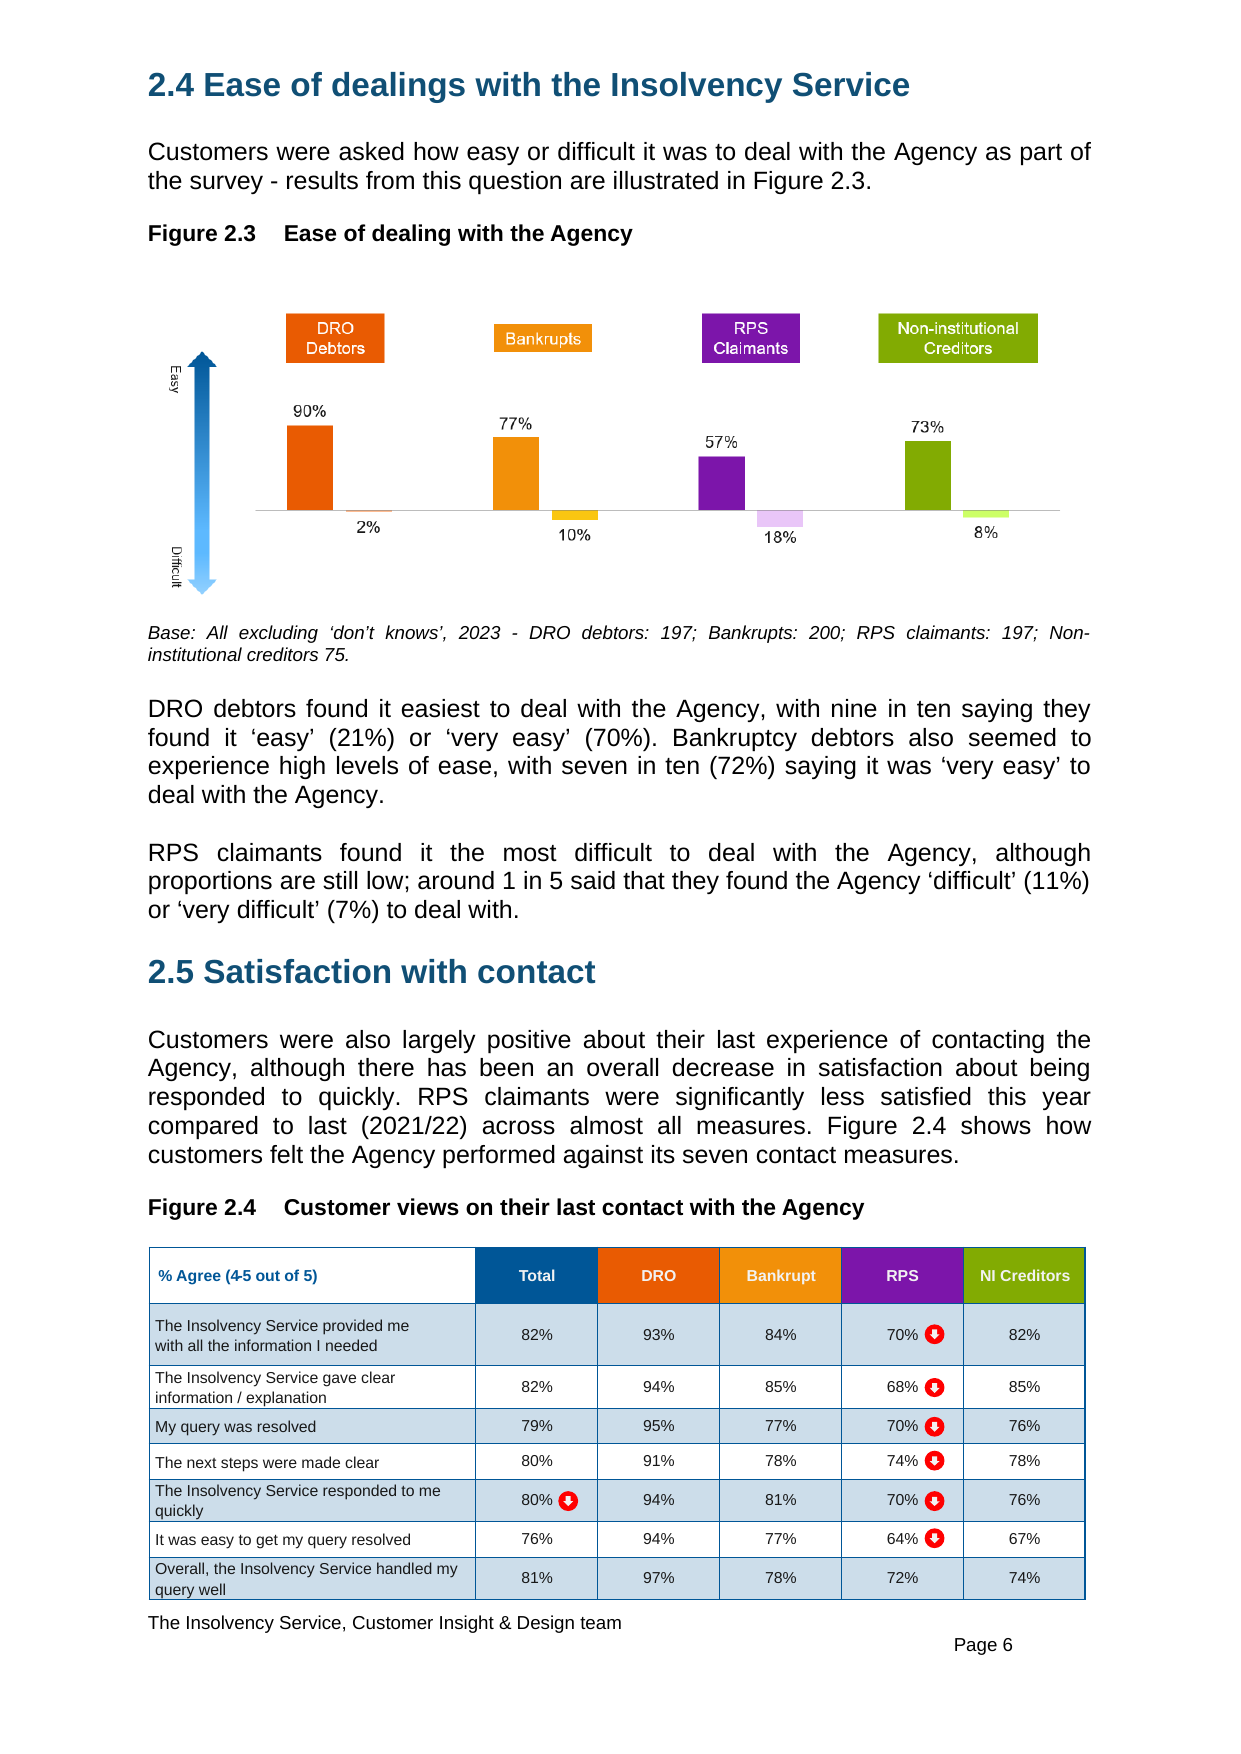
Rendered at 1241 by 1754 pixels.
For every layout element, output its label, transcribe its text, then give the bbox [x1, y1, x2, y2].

subtitle 2.5 Satisfaction with contact [148, 952, 1093, 991]
subtitle Figure 2.3 Ease of dealing with the Agency [148, 220, 1093, 247]
subtitle Figure 2.4 Customer views on their last contact with the Agency [148, 1193, 1093, 1221]
subtitle 2.4 Ease of dealings with the Insolvency Service [148, 65, 1093, 103]
text RPS claimants found it the most difficult to deal with the Agency, although proportions are still low; around 1 in 5 said that they found the Agency ‘difficult’ (11%) or ‘very difficult’ (7%) to deal with. [148, 837, 1093, 924]
text Customers were also largely positive about their last experience of contacting the Agency, although there has been an overall decrease in satisfaction about being responded to quickly. RPS claimants were significantly less satisfied this year compared to last (2021/22) across almost all measures. Figure 2.4 shows how customers felt the Agency performed against its seven contact measures. [148, 1025, 1093, 1168]
text Base: All excluding ‘don’t knows’, 2023 - DRO debtors: 197; Bankrupts: 200; RPS claimants: 197; Non-institutional creditors 75. [148, 622, 1093, 665]
text DRO debtors found it easiest to deal with the Agency, with nine in ten saying they found it ‘easy’ (21%) or ‘very easy’ (70%). Bankruptcy debtors also seemed to experience high levels of ease, with seven in ten (72%) saying it was ‘very easy’ to deal with the Agency. [148, 694, 1093, 809]
text Customers were asked how easy or difficult it was to deal with the Agency as part of the survey - results from this question are illustrated in Figure 2.3. [148, 137, 1093, 195]
